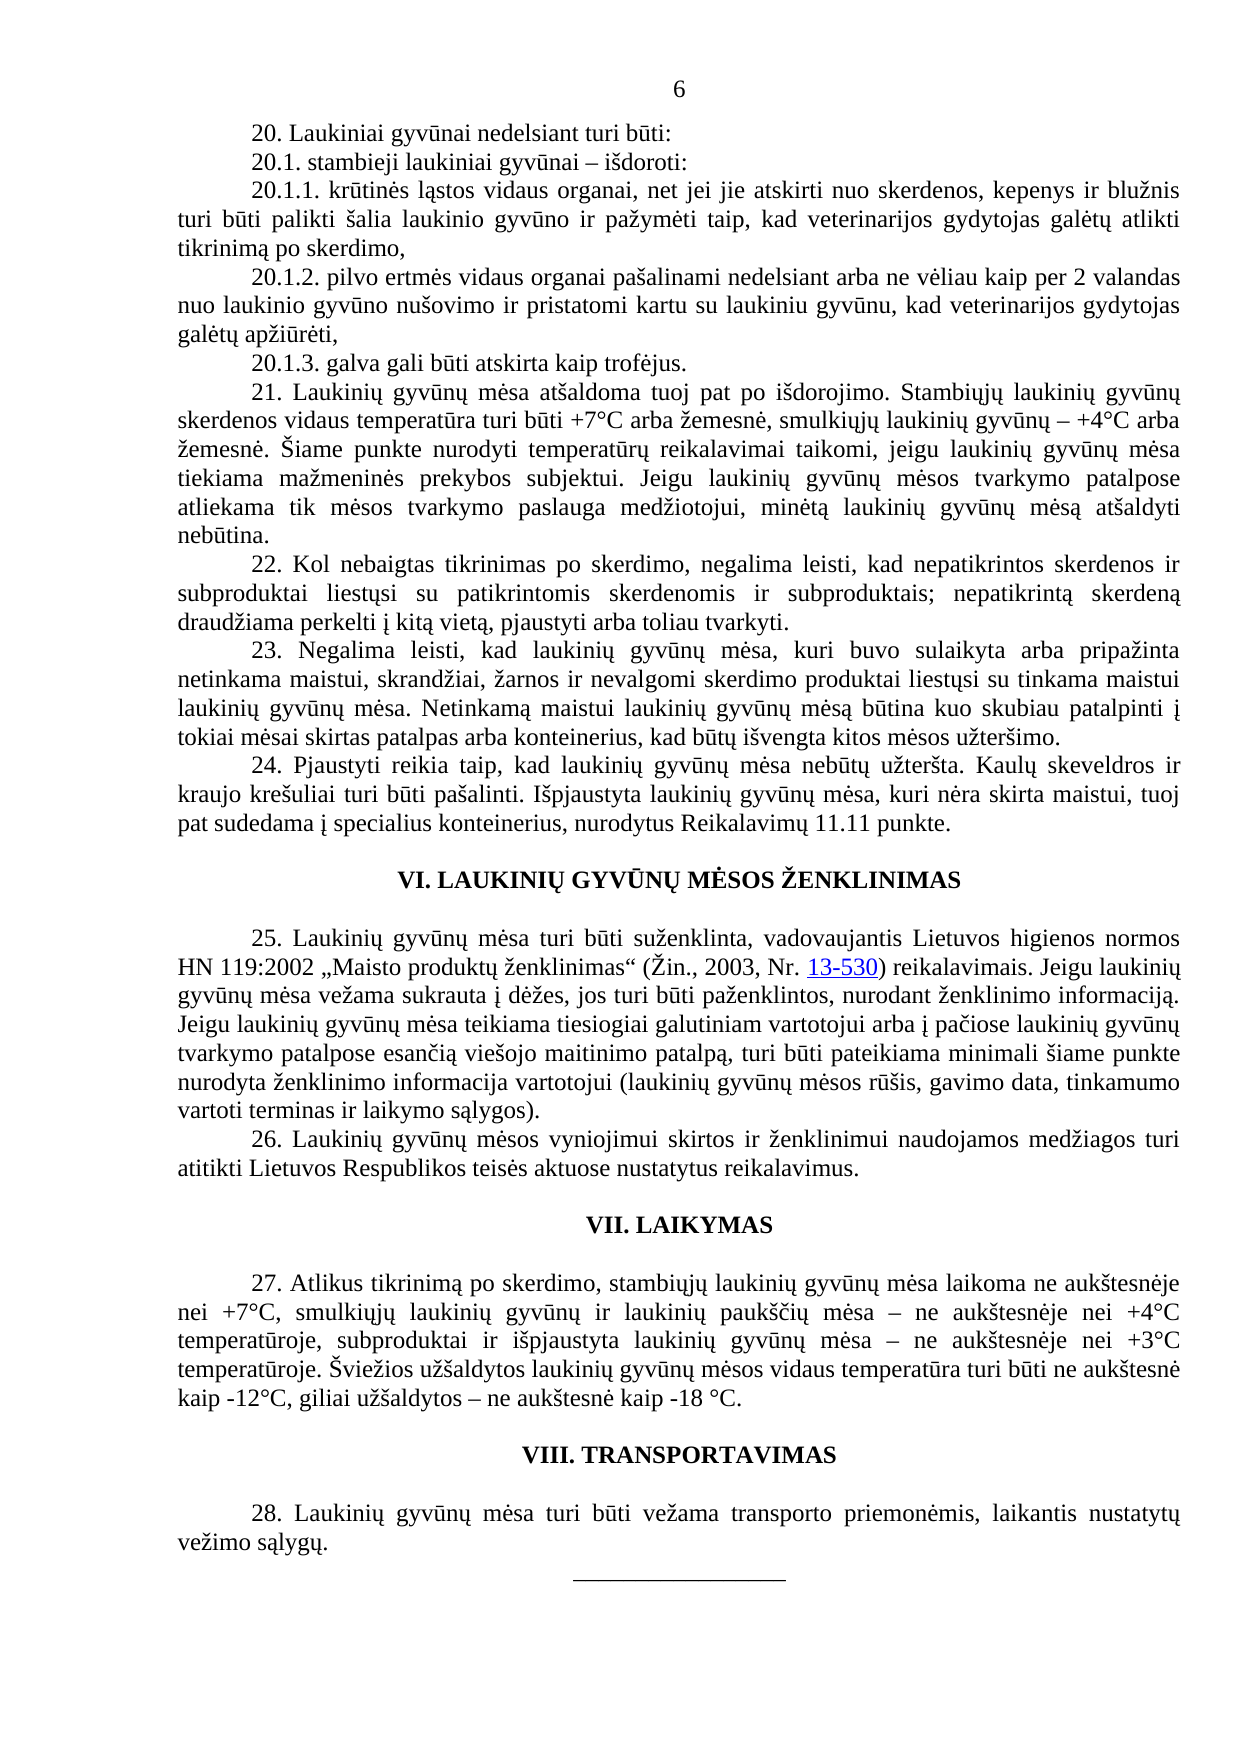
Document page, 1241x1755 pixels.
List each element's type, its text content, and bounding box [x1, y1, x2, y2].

text 20.1.1. krūtinės ląstos vidaus organai, net jei jie atskirti nuo skerdenos, kepenys ir blužnis turi būti palikti šalia laukinio gyvūno ir pažymėti taip, kad veterinarijos gydytojas galėtų atlikti tikrinimą po skerdimo, [177, 176, 1181, 262]
text 23. Negalima leisti, kad laukinių gyvūnų mėsa, kuri buvo sulaikyta arba pripažinta netinkama maistui, skrandžiai, žarnos ir nevalgomi skerdimo produktai liestųsi su tinkama maistui laukinių gyvūnų mėsa. Netinkamą maistui laukinių gyvūnų mėsą būtina kuo skubiau patalpinti į tokiai mėsai skirtas patalpas arba konteinerius, kad būtų išvengta kitos mėsos užteršimo. [177, 636, 1181, 751]
text _________________ [177, 1556, 1181, 1584]
text 27. Atlikus tikrinimą po skerdimo, stambiųjų laukinių gyvūnų mėsa laikoma ne aukštesnėje nei +7°C, smulkiųjų laukinių gyvūnų ir laukinių paukščių mėsa – ne aukštesnėje nei +4°C temperatūroje, subproduktai ir išpjaustyta laukinių gyvūnų mėsa – ne aukštesnėje nei +3°C temperatūroje. Šviežios užšaldytos laukinių gyvūnų mėsos vidaus temperatūra turi būti ne aukštesnė kaip -12°C, giliai užšaldytos – ne aukštesnė kaip -18 °C. [177, 1268, 1181, 1412]
text VIII. TRANSPORTAVIMAS [177, 1441, 1181, 1469]
text 25. Laukinių gyvūnų mėsa turi būti suženklinta, vadovaujantis Lietuvos higienos normos HN 119:2002 „Maisto produktų ženklinimas“ (Žin., 2003, Nr. 13-530) reikalavimais. Jeigu laukinių gyvūnų mėsa vežama sukrauta į dėžes, jos turi būti paženklintos, nurodant ženklinimo informaciją. Jeigu laukinių gyvūnų mėsa teikiama tiesiogiai galutiniam vartotojui arba į pačiose laukinių gyvūnų tvarkymo patalpose esančią viešojo maitinimo patalpą, turi būti pateikiama minimali šiame punkte nurodyta ženklinimo informacija vartotojui (laukinių gyvūnų mėsos rūšis, gavimo data, tinkamumo vartoti terminas ir laikymo sąlygos). [177, 923, 1181, 1124]
text 20.1.2. pilvo ertmės vidaus organai pašalinami nedelsiant arba ne vėliau kaip per 2 valandas nuo laukinio gyvūno nušovimo ir pristatomi kartu su laukiniu gyvūnu, kad veterinarijos gydytojas galėtų apžiūrėti, [177, 262, 1181, 348]
text 26. Laukinių gyvūnų mėsos vyniojimui skirtos ir ženklinimui naudojamos medžiagos turi atitikti Lietuvos Respublikos teisės aktuose nustatytus reikalavimus. [177, 1124, 1181, 1182]
text 20. Laukiniai gyvūnai nedelsiant turi būti: [177, 118, 1181, 147]
text 20.1. stambieji laukiniai gyvūnai – išdoroti: [177, 147, 1181, 176]
text VI. LAUKINIŲ GYVŪNŲ MĖSOS ŽENKLINIMAS [177, 866, 1181, 894]
text 28. Laukinių gyvūnų mėsa turi būti vežama transporto priemonėmis, laikantis nustatytų vežimo sąlygų. [177, 1498, 1181, 1556]
text 22. Kol nebaigtas tikrinimas po skerdimo, negalima leisti, kad nepatikrintos skerdenos ir subproduktai liestųsi su patikrintomis skerdenomis ir subproduktais; nepatikrintą skerdeną draudžiama perkelti į kitą vietą, pjaustyti arba toliau tvarkyti. [177, 549, 1181, 636]
text VII. LAIKYMAS [177, 1211, 1181, 1239]
text 20.1.3. galva gali būti atskirta kaip trofėjus. [177, 348, 1181, 377]
text 24. Pjaustyti reikia taip, kad laukinių gyvūnų mėsa nebūtų užteršta. Kaulų skeveldros ir kraujo krešuliai turi būti pašalinti. Išpjaustyta laukinių gyvūnų mėsa, kuri nėra skirta maistui, tuoj pat sudedama į specialius konteinerius, nurodytus Reikalavimų 11.11 punkte. [177, 751, 1181, 837]
text 21. Laukinių gyvūnų mėsa atšaldoma tuoj pat po išdorojimo. Stambiųjų laukinių gyvūnų skerdenos vidaus temperatūra turi būti +7°C arba žemesnė, smulkiųjų laukinių gyvūnų – +4°C arba žemesnė. Šiame punkte nurodyti temperatūrų reikalavimai taikomi, jeigu laukinių gyvūnų mėsa tiekiama mažmeninės prekybos subjektui. Jeigu laukinių gyvūnų mėsos tvarkymo patalpose atliekama tik mėsos tvarkymo paslauga medžiotojui, minėtą laukinių gyvūnų mėsą atšaldyti nebūtina. [177, 377, 1181, 549]
